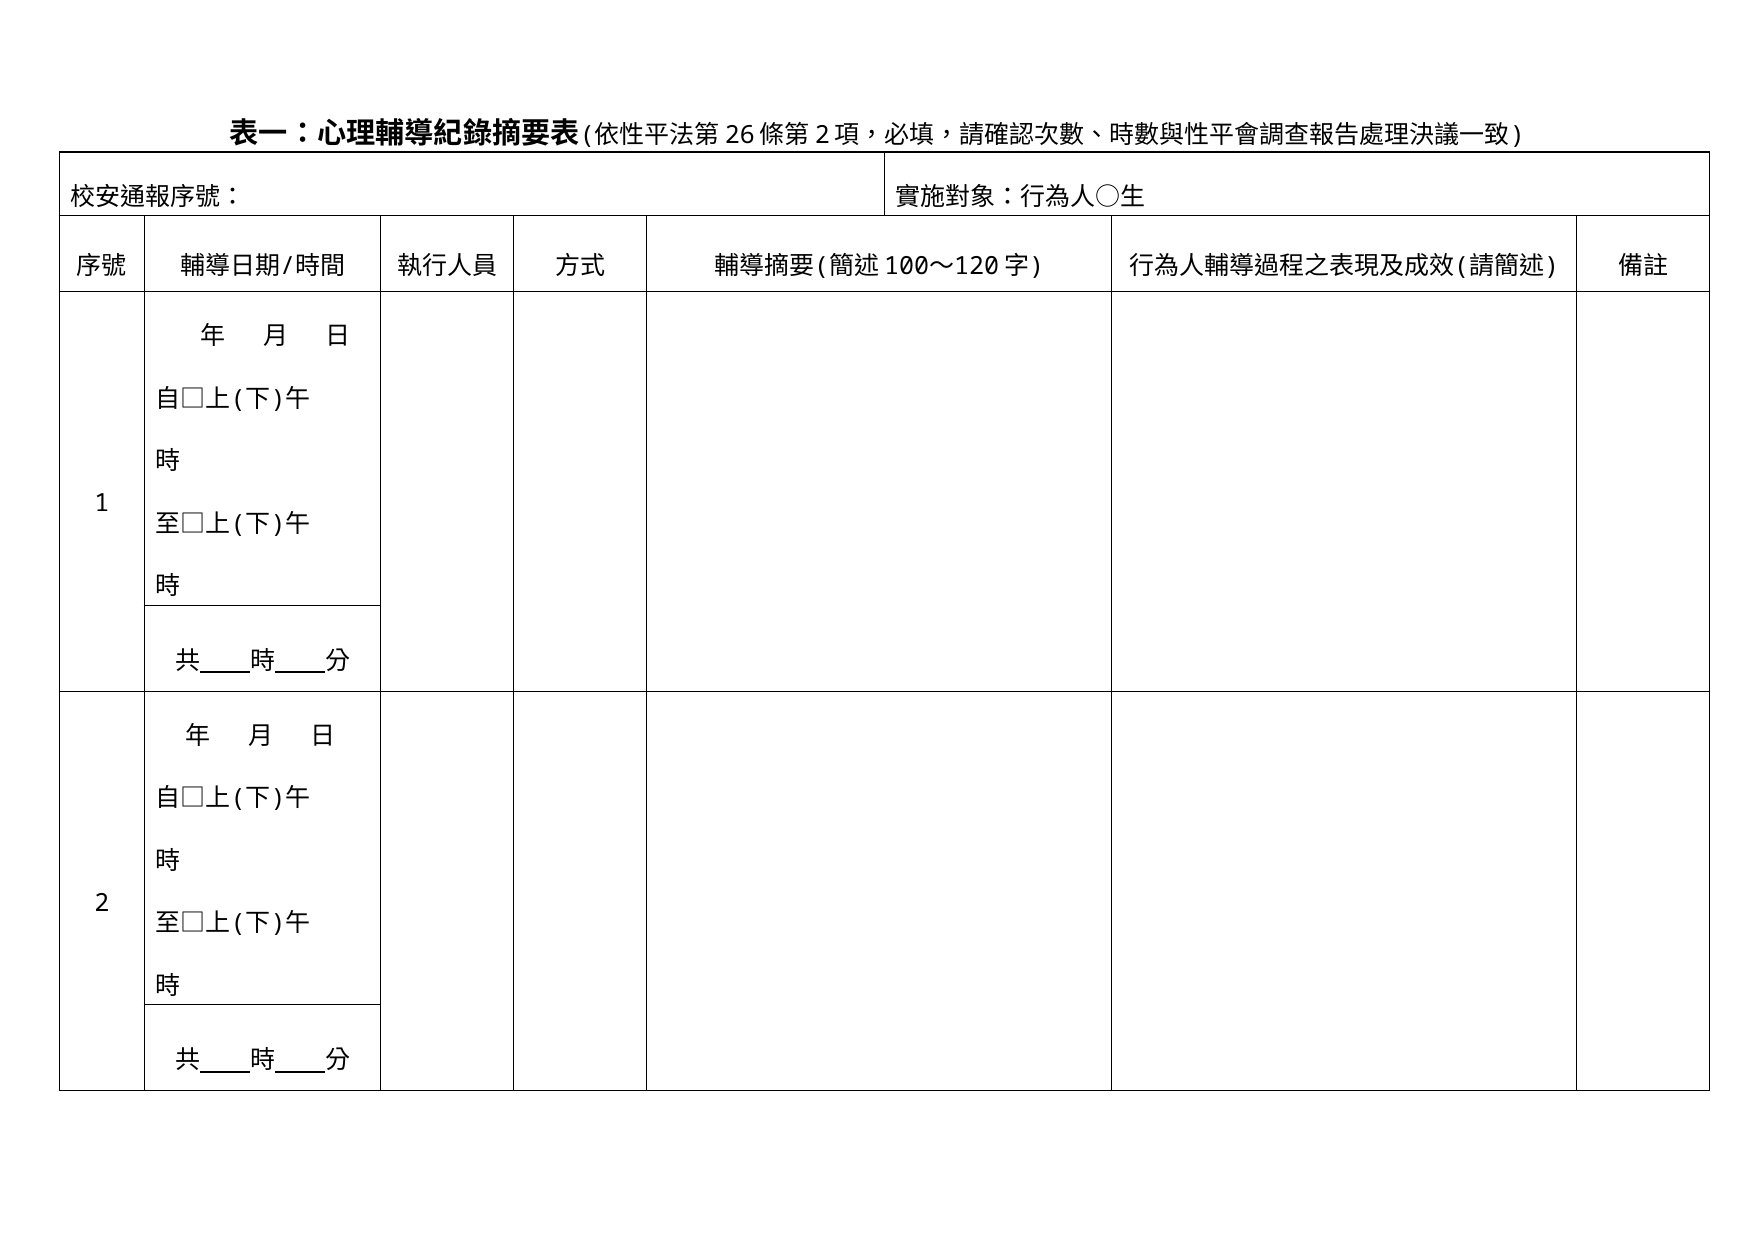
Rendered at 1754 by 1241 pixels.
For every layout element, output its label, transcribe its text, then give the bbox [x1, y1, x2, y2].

table_cell 行為人輔導過程之表現及成效(請簡述) [1112, 216, 1576, 291]
table_cell 年 月 日 自□上(下)午 時 至□上(下)午 時 [145, 292, 380, 604]
table_cell [1112, 692, 1576, 1090]
table_cell [647, 692, 1111, 1090]
table_cell 輔導日期/時間 [145, 216, 380, 291]
table_cell 共 時 分 [145, 606, 380, 691]
table_cell [381, 692, 513, 1090]
text 表一：心理輔導紀錄摘要表(依性平法第26條第2項，必填，請確認次數、時數與性平會調查報告處理決議一致) [59, 89, 1695, 151]
table_cell 1 [60, 292, 144, 691]
table_cell 2 [60, 692, 144, 1090]
table_cell [647, 292, 1111, 691]
table_cell [1112, 292, 1576, 691]
table_header 實施對象：行為人○生 [885, 153, 1709, 215]
table_cell [514, 292, 646, 691]
table_cell [1577, 292, 1709, 691]
table_cell 方式 [514, 216, 646, 291]
table_cell [1577, 692, 1709, 1090]
table_cell 序號 [60, 216, 144, 291]
table_cell [381, 292, 513, 691]
table_cell 共 時 分 [145, 1005, 380, 1090]
table_cell 備註 [1577, 216, 1709, 291]
table_cell 輔導摘要(簡述100～120字) [647, 216, 1111, 291]
table_header 校安通報序號： [60, 153, 884, 215]
table_cell 年 月 日 自□上(下)午 時 至□上(下)午 時 [145, 692, 380, 1004]
table_cell [514, 692, 646, 1090]
table_cell 執行人員 [381, 216, 513, 291]
